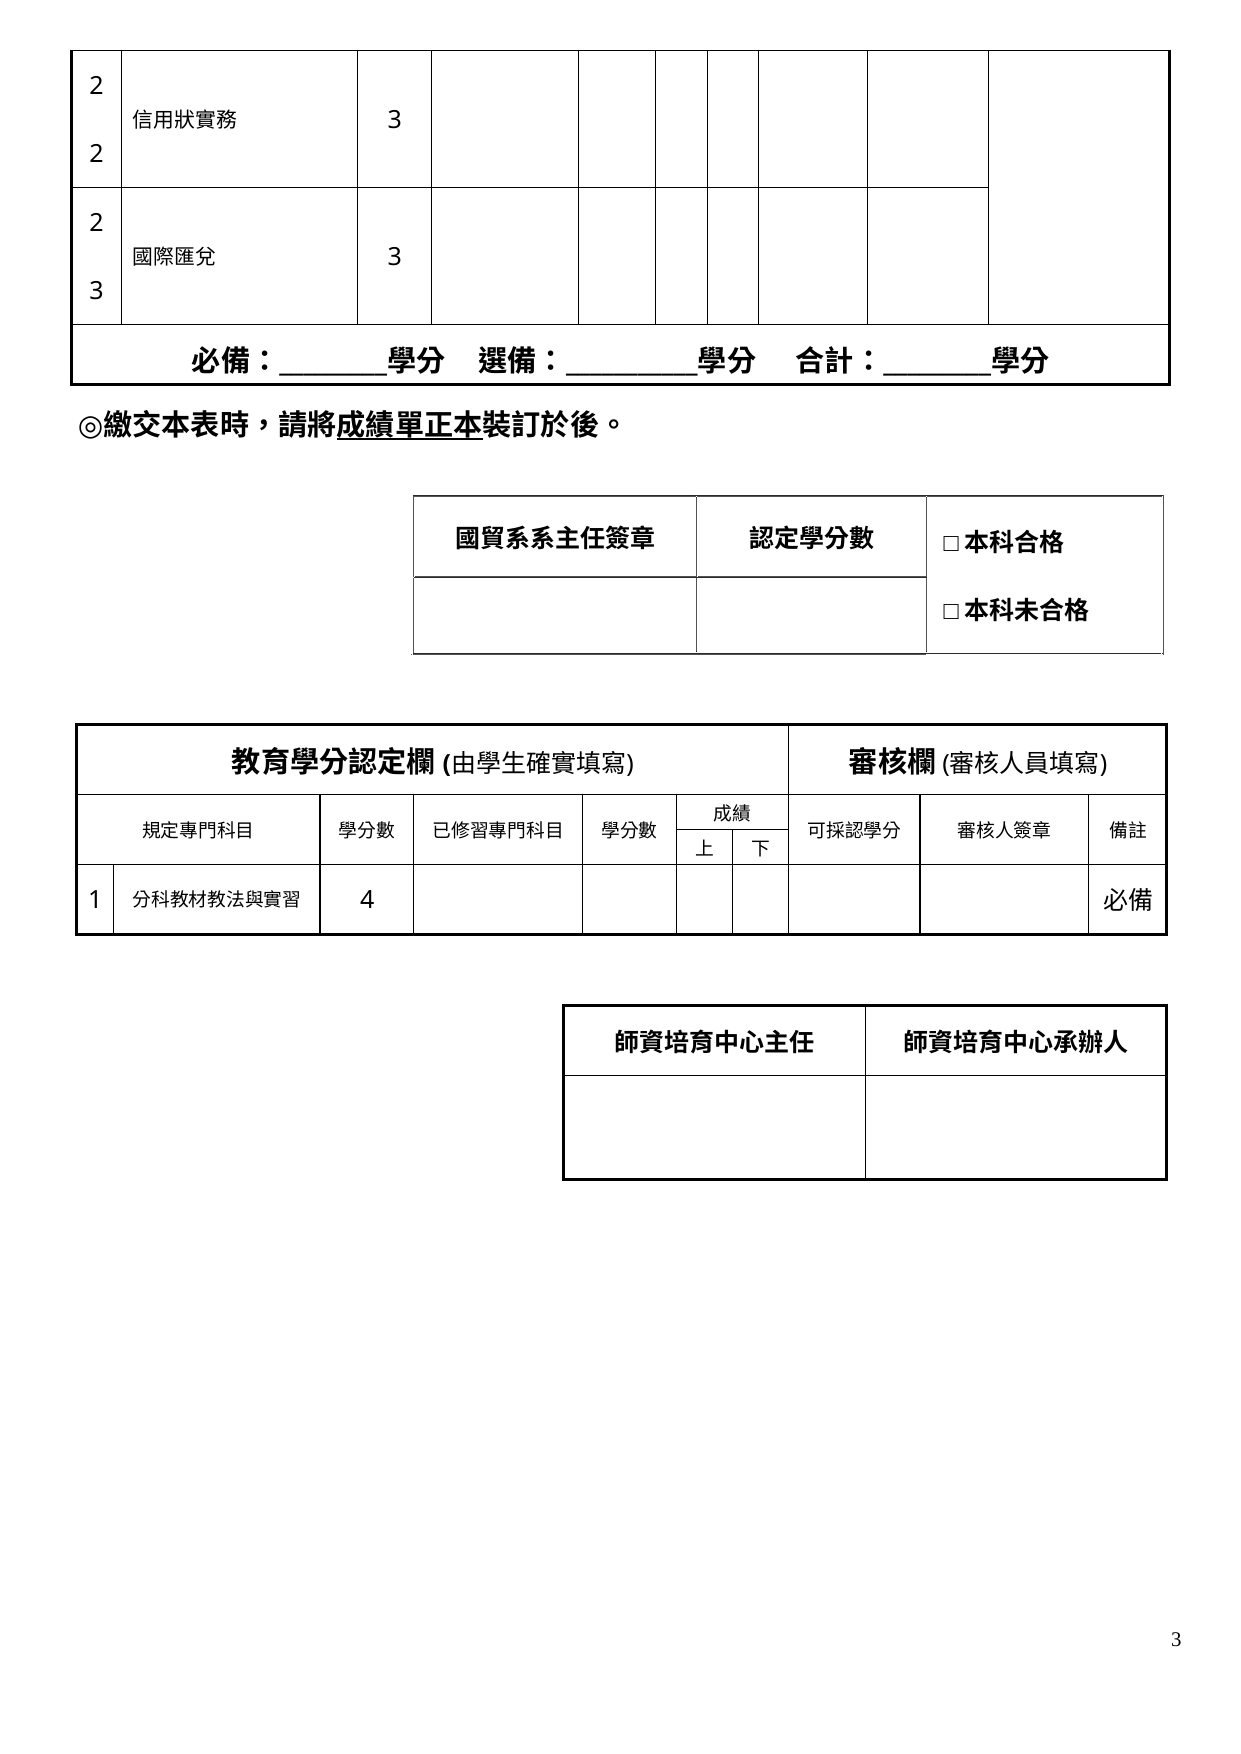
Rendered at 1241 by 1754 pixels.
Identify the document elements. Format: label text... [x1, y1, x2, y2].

table_cell 已修習專門科目 [414, 795, 582, 864]
table_header 教育學分認定欄 (由學生確實填寫) [78, 726, 788, 794]
table_header □ 本科合格 □ 本科未合格 [927, 497, 1162, 653]
table_cell 規定專門科目 [78, 795, 319, 864]
table_cell 下 [733, 830, 788, 864]
table_cell [414, 865, 582, 933]
text ◎繳交本表時，請將成績單正本裝訂於後。 [59, 402, 1181, 444]
table_cell [921, 865, 1088, 933]
table_cell [789, 865, 919, 933]
table_cell [759, 51, 867, 187]
table_cell 成績 [677, 795, 788, 829]
table_cell [579, 188, 655, 323]
table_cell 審核人簽章 [921, 795, 1088, 864]
table_cell 必備：_________學分 選備：___________學分 合計：_________學分 [73, 325, 1168, 382]
table_cell 信用狀實務 [122, 51, 357, 187]
table_header 認定學分數 [697, 496, 927, 576]
table_cell 22 [73, 51, 121, 187]
table_cell [414, 578, 697, 653]
table_cell 3 [358, 51, 431, 187]
table_cell 上 [677, 830, 732, 864]
table_cell 4 [321, 865, 413, 933]
table_cell [733, 865, 788, 933]
table_cell 國際匯兌 [122, 188, 357, 323]
table_cell [989, 51, 1168, 323]
table_cell 學分數 [321, 795, 413, 864]
table_cell 備註 [1089, 795, 1165, 864]
table_header 國貿系系主任簽章 [414, 496, 697, 576]
table_cell [677, 865, 732, 933]
table_cell [656, 188, 707, 323]
table_cell 23 [73, 188, 121, 323]
table_cell [708, 188, 758, 323]
table_cell 必備 [1089, 865, 1165, 933]
table_cell [583, 865, 676, 933]
table_cell [868, 51, 988, 187]
table_cell 可採認學分 [789, 795, 919, 864]
table_cell [708, 51, 758, 187]
table_header 師資培育中心主任 [565, 1007, 865, 1075]
table_cell [759, 188, 867, 323]
table_cell 分科教材教法與實習 [114, 865, 319, 933]
table_cell 學分數 [583, 795, 676, 864]
table_cell 1 [78, 865, 113, 933]
table_cell [579, 51, 655, 187]
table_cell [565, 1076, 865, 1178]
table_header 審核欄 (審核人員填寫) [789, 726, 1165, 794]
table_cell 3 [358, 188, 431, 323]
table_cell [866, 1076, 1165, 1178]
table_cell [656, 51, 707, 187]
table_cell [432, 51, 578, 187]
table_cell [432, 188, 578, 323]
table_cell [697, 579, 927, 653]
table_header 師資培育中心承辦人 [866, 1007, 1165, 1075]
table_cell [868, 188, 988, 323]
